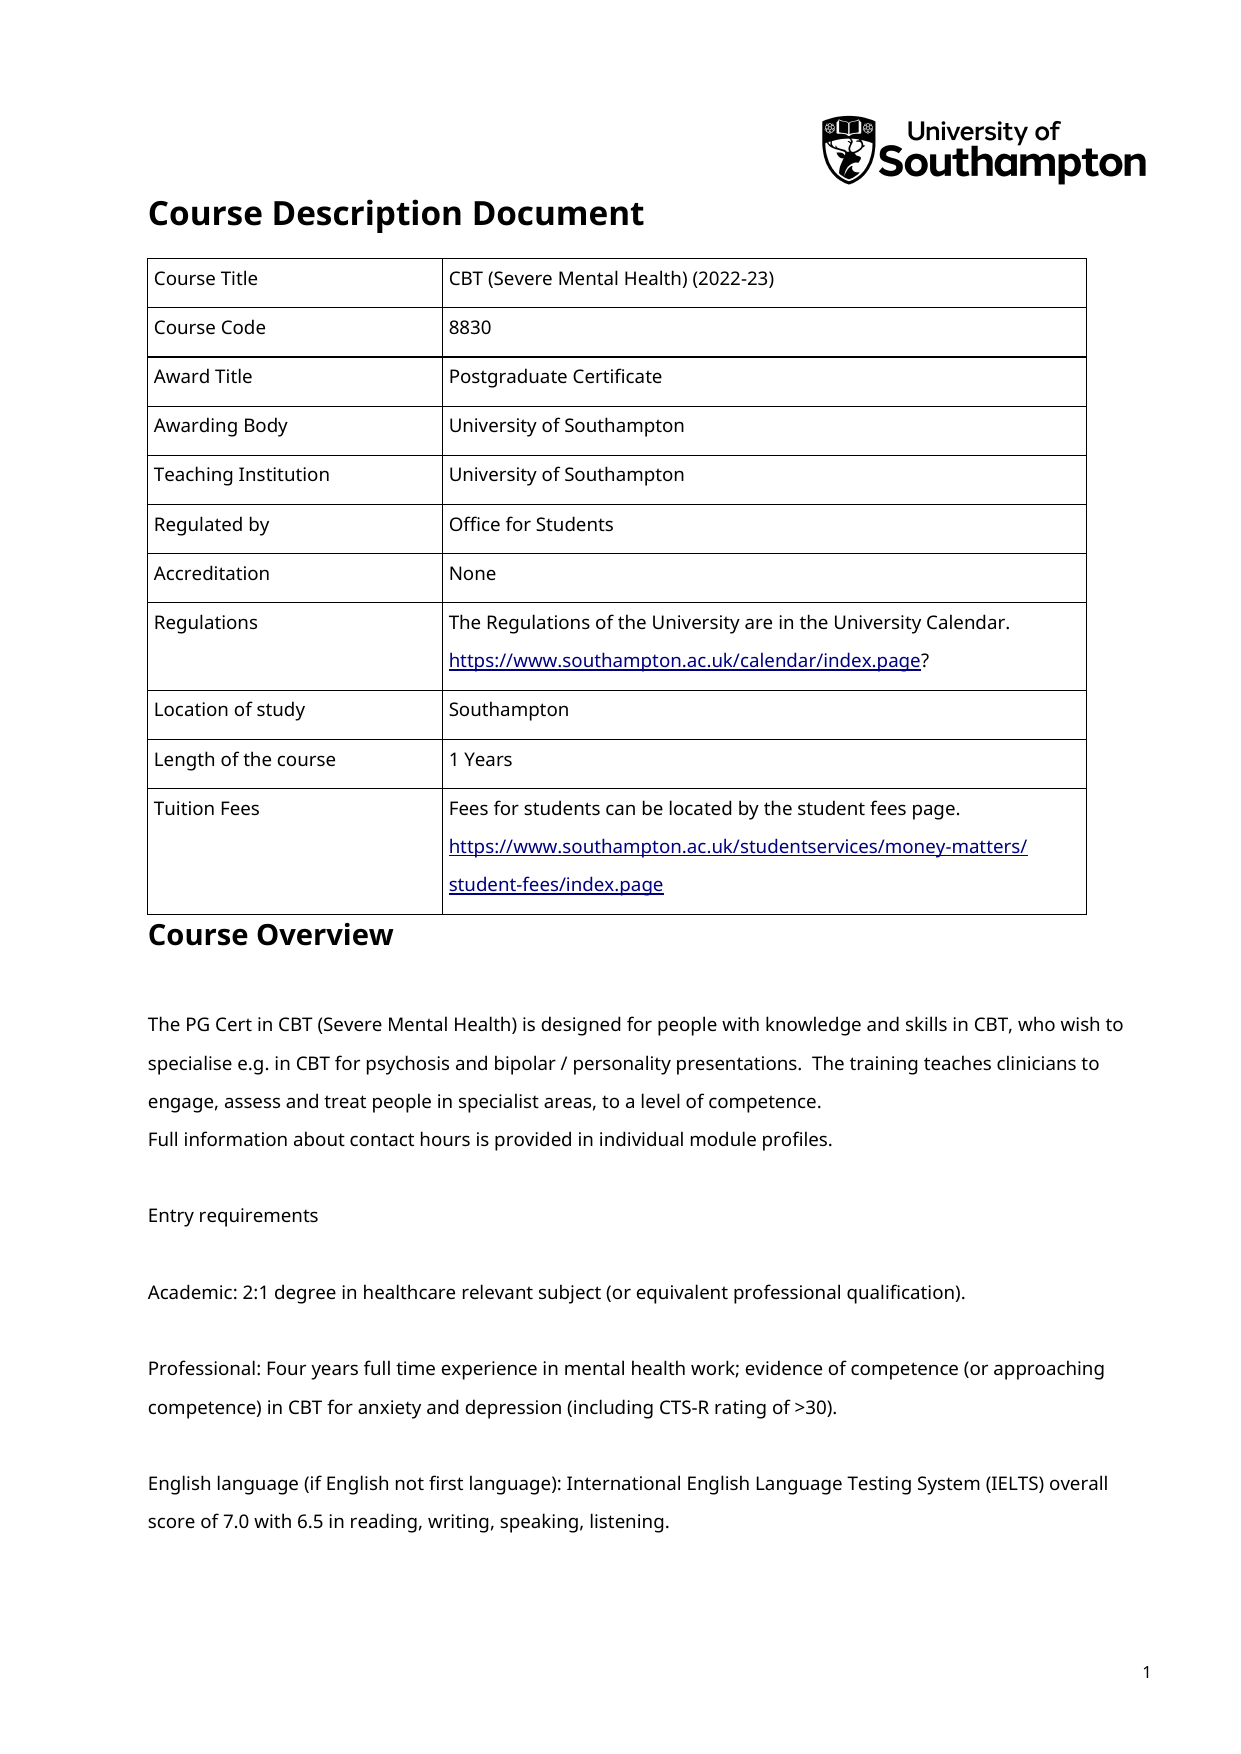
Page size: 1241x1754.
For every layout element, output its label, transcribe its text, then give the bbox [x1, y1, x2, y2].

table_cell Office for Students [443, 505, 1086, 553]
table_cell Postgraduate Certificate [443, 358, 1086, 406]
table_cell 8830 [443, 308, 1086, 356]
table_cell University of Southampton [443, 456, 1086, 504]
text The PG Cert in CBT (Severe Mental Health) is designed for people with knowledge and skills in CBT, who wish to specialise e.g. in CBT for psychosis and bipolar / personality presentations. The training teaches clinicians to engage, assess and treat people in specialist areas, to a level of competence. Full information about contact hours is provided in individual module profiles. Entry requirements Academic: 2:1 degree in healthcare relevant subject (or equivalent professional qualification). Professional: Four years full time experience in mental health work; evidence of competence (or approaching competence) in CBT for anxiety and depression (including CTS-R rating of >30). English language (if English not first language): International English Language Testing System (IELTS) overall score of 7.0 with 6.5 in reading, writing, speaking, listening. [148, 1012, 1152, 1534]
table_cell University of Southampton [443, 407, 1086, 455]
table_cell Regulated by [148, 505, 442, 553]
table_cell Fees for students can be located by the student fees page. https://www.southampton.ac.uk/studentservices/money-matters/student-fees/index.page [443, 789, 1086, 914]
table_cell Tuition Fees [148, 789, 442, 914]
table_header Course Title [148, 259, 442, 307]
table_cell Course Code [148, 308, 442, 356]
table_cell Award Title [148, 358, 442, 406]
table_cell Southampton [443, 691, 1086, 739]
subtitle Course Description Document [148, 190, 1152, 235]
table_cell Accreditation [148, 554, 442, 602]
subtitle Course Overview [148, 915, 1152, 954]
table_cell 1 Years [443, 740, 1086, 788]
table_cell None [443, 554, 1086, 602]
table_cell Regulations [148, 603, 442, 690]
table_cell Awarding Body [148, 407, 442, 455]
table_cell Location of study [148, 691, 442, 739]
table_cell The Regulations of the University are in the University Calendar. https://www.southampton.ac.uk/calendar/index.page? [443, 603, 1086, 690]
table_cell Teaching Institution [148, 456, 442, 504]
table_header CBT (Severe Mental Health) (2022-23) [443, 259, 1086, 307]
table_cell Length of the course [148, 740, 442, 788]
